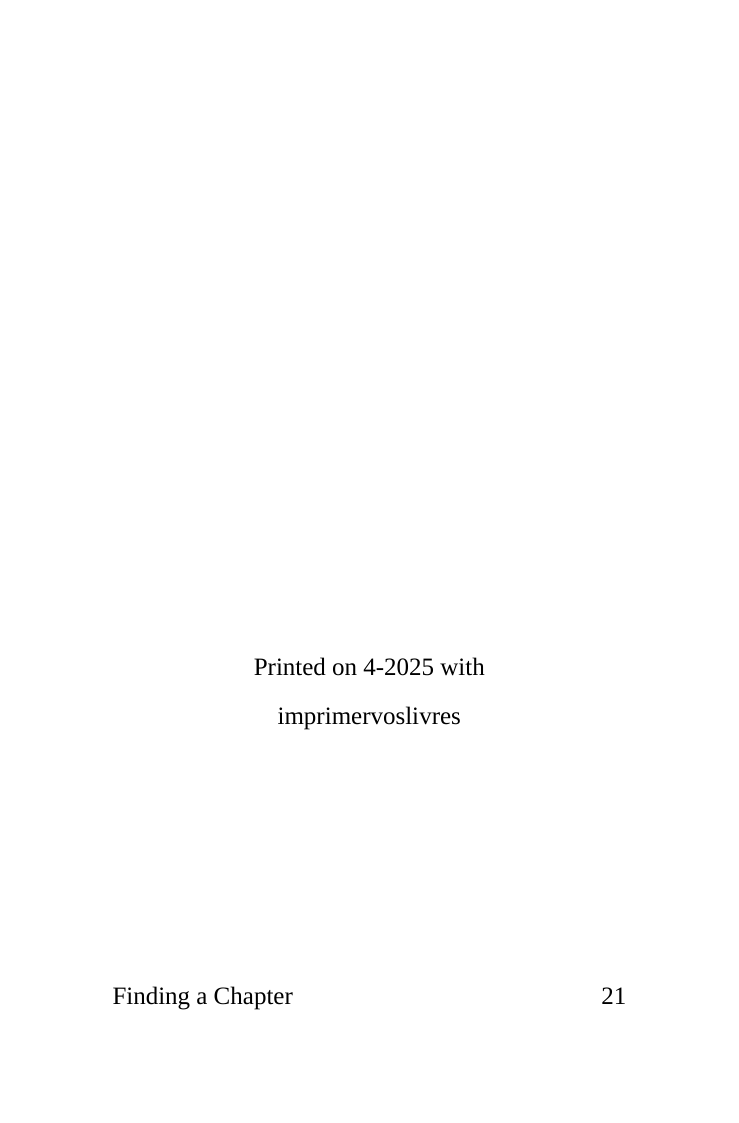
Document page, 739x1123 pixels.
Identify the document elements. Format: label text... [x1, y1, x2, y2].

text imprimervoslivres [112, 701, 626, 730]
text Printed on 4-2025 with [112, 652, 626, 681]
